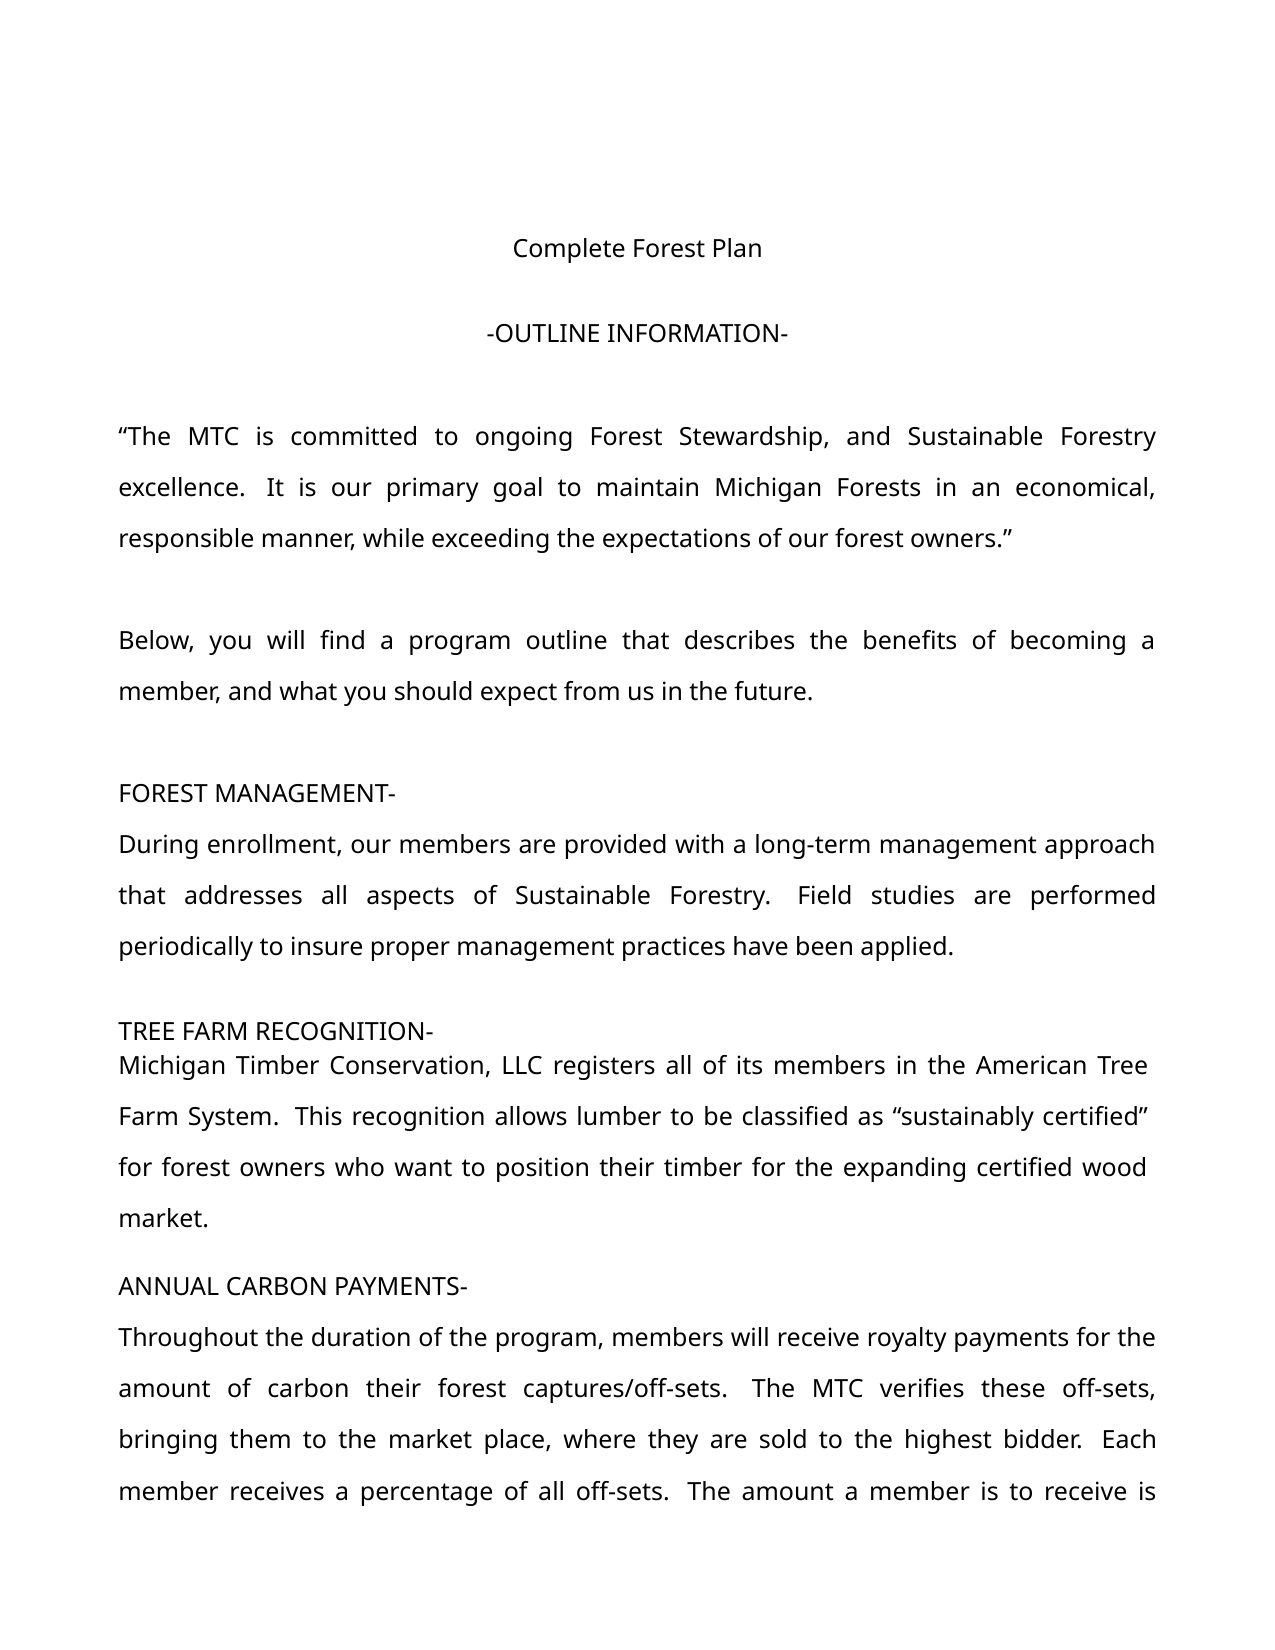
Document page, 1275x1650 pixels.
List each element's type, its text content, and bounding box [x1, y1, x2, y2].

table_header TREE FARM RECOGNITION- Michigan Timber Conservation, LLC registers all of its members in the American Tree Farm System. This recognition allows lumber to be classified as “sustainably certified” for forest owners who want to position their timber for the expanding certified wood market. [118, 980, 1149, 1235]
text Below, you will find a program outline that describes the benefits of becoming a member, and what you should expect from us in the future. [118, 622, 1157, 707]
text Throughout the duration of the program, members will receive royalty payments for the amount of carbon their forest captures/off-sets. The MTC verifies these off-sets, bringing them to the market place, where they are sold to the highest bidder. Each member receives a percentage of all off-sets. The amount a member is to receive is [118, 1320, 1157, 1507]
text “The MTC is committed to ongoing Forest Stewardship, and Sustainable Forestry excellence. It is our primary goal to maintain Michigan Forests in an economical, responsible manner, while exceeding the expectations of our forest owners.” [118, 418, 1157, 554]
text ANNUAL CARBON PAYMENTS- [118, 1269, 1157, 1303]
text Complete Forest Plan [118, 231, 1157, 265]
table_header [1149, 980, 1157, 1235]
text FOREST MANAGEMENT- [118, 775, 1157, 809]
text -OUTLINE INFORMATION- [118, 316, 1157, 350]
text During enrollment, our members are provided with a long-term management approach that addresses all aspects of Sustainable Forestry. Field studies are performed periodically to insure proper management practices have been applied. [118, 826, 1157, 963]
